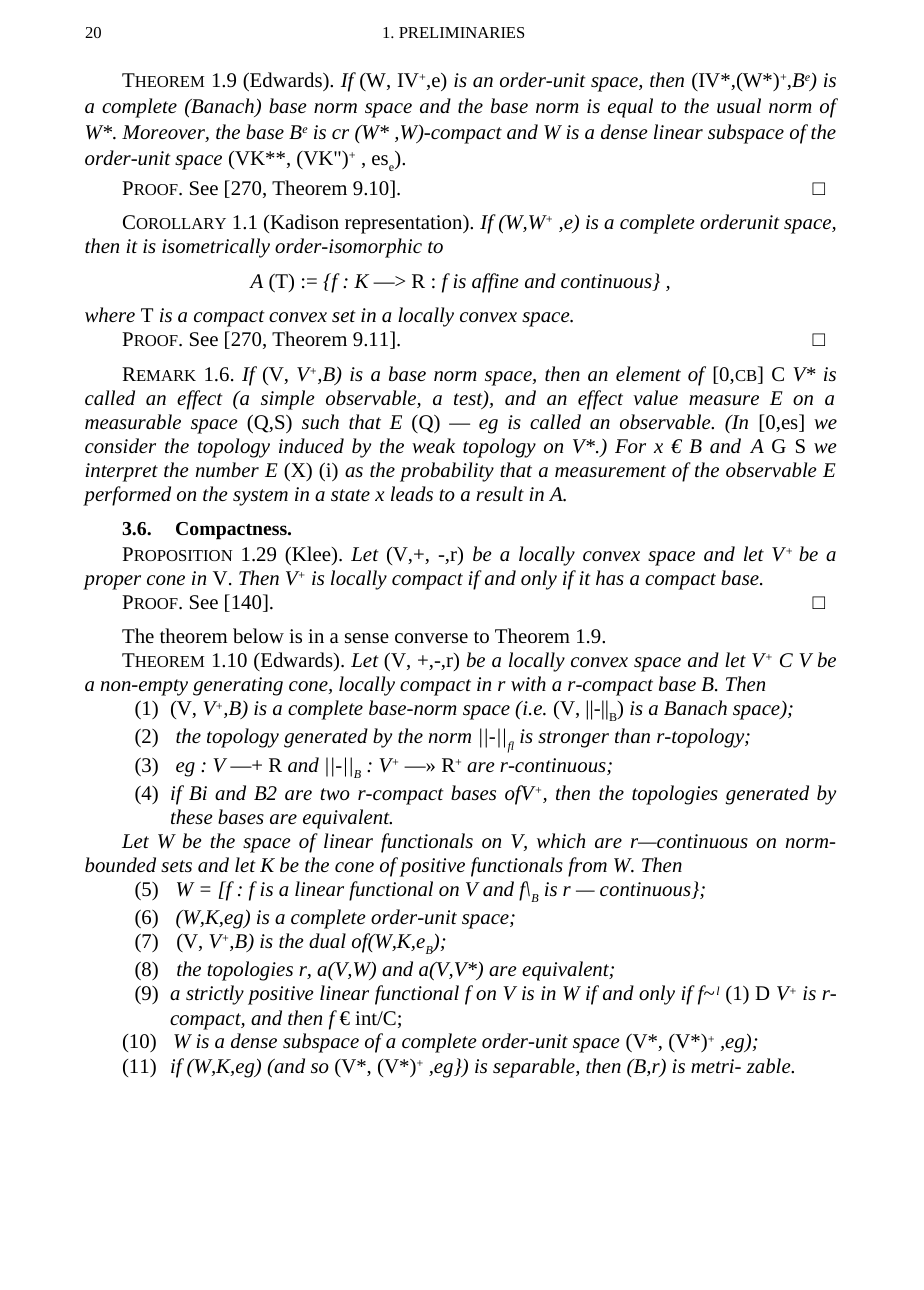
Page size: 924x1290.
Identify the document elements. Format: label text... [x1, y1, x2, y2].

list a strictly positive linear functional f on V is in W if and only if f~l (1) D V+ is r-compact, and then f € int/C; [134, 981, 839, 1029]
list the topologies r, a(V,W) and a(V,V*) are equivalent; [84, 957, 839, 981]
text Proof. See [270, Theorem 9.11]. □ [84, 327, 839, 351]
text Theorem 1.9 (Edwards). If (W, IV+,e) is an order-unit space, then (IV*,(W*)+,Be) is a complete (Banach) base norm space and the base norm is equal to the usual norm of W*. Moreover, the base Be is cr (W* ,W)-compact and W is a dense linear subspace of the order-unit space (VK**, (VK")+ , ese). [84, 68, 839, 174]
list eg : V —+ R and ||-||B : V+ —» R+ are r-continuous; [84, 753, 839, 781]
subtitle 3.6. Compactness. [84, 517, 839, 539]
list the topology generated by the norm ||-||fl is stronger than r-topology; [84, 724, 839, 753]
list if (W,K,eg) (and so (V*, (V*)+ ,eg}) is separable, then (B,r) is metri- zable. [122, 1053, 839, 1078]
text The theorem below is in a sense converse to Theorem 1.9. [84, 624, 839, 648]
text Remark 1.6. If (V, V+,B) is a base norm space, then an element of [0,cb] C V* is called an effect (a simple observable, a test), and an effect value measure E on a measurable space (Q,S) such that E (Q) — eg is called an observable. (In [0,es] we consider the topology induced by the weak topology on V*.) For x € B and A G S we interpret the number E (X) (i) as the probability that a measurement of the observable E performed on the system in a state x leads to a result in A. [84, 362, 839, 506]
text Proposition 1.29 (Klee). Let (V,+, -,r) be a locally convex space and let V+ be a proper cone in V. Then V+ is locally compact if and only if it has a compact base. [84, 542, 839, 590]
text where T is a compact convex set in a locally convex space. [84, 303, 839, 327]
list (V, V+,B) is the dual of(W,K,eB); [84, 929, 839, 957]
text Proof. See [140]. □ [84, 590, 839, 614]
list (W,K,eg) is a complete order-unit space; [84, 905, 839, 929]
text Let W be the space of linear functionals on V, which are r—continuous on norm-bounded sets and let K be the cone of positive functionals from W. Then [84, 829, 839, 877]
text A (T) := {f : K —> R : f is affine and continuous} , [84, 269, 839, 293]
list W = [f : f is a linear functional on V and f\B is r — continuous}; [84, 877, 839, 905]
text Proof. See [270, Theorem 9.10]. □ [84, 176, 839, 200]
text Theorem 1.10 (Edwards). Let (V, +,-,r) be a locally convex space and let V+ C V be a non-empty generating cone, locally compact in r with a r-compact base B. Then [84, 648, 839, 696]
list W is a dense subspace of a complete order-unit space (V*, (V*)+ ,eg); [84, 1029, 839, 1053]
text 1. PRELIMINARIES [382, 23, 539, 42]
list if Bi and B2 are two r-compact bases ofV+, then the topologies generated by these bases are equivalent. [134, 781, 839, 829]
text 20 [85, 23, 106, 42]
list (V, V+,B) is a complete base-norm space (i.e. (V, ||-||B) is a Banach space); [134, 696, 839, 724]
text Corollary 1.1 (Kadison representation). If (W,W+ ,e) is a complete order­unit space, then it is isometrically order-isomorphic to [84, 210, 839, 258]
